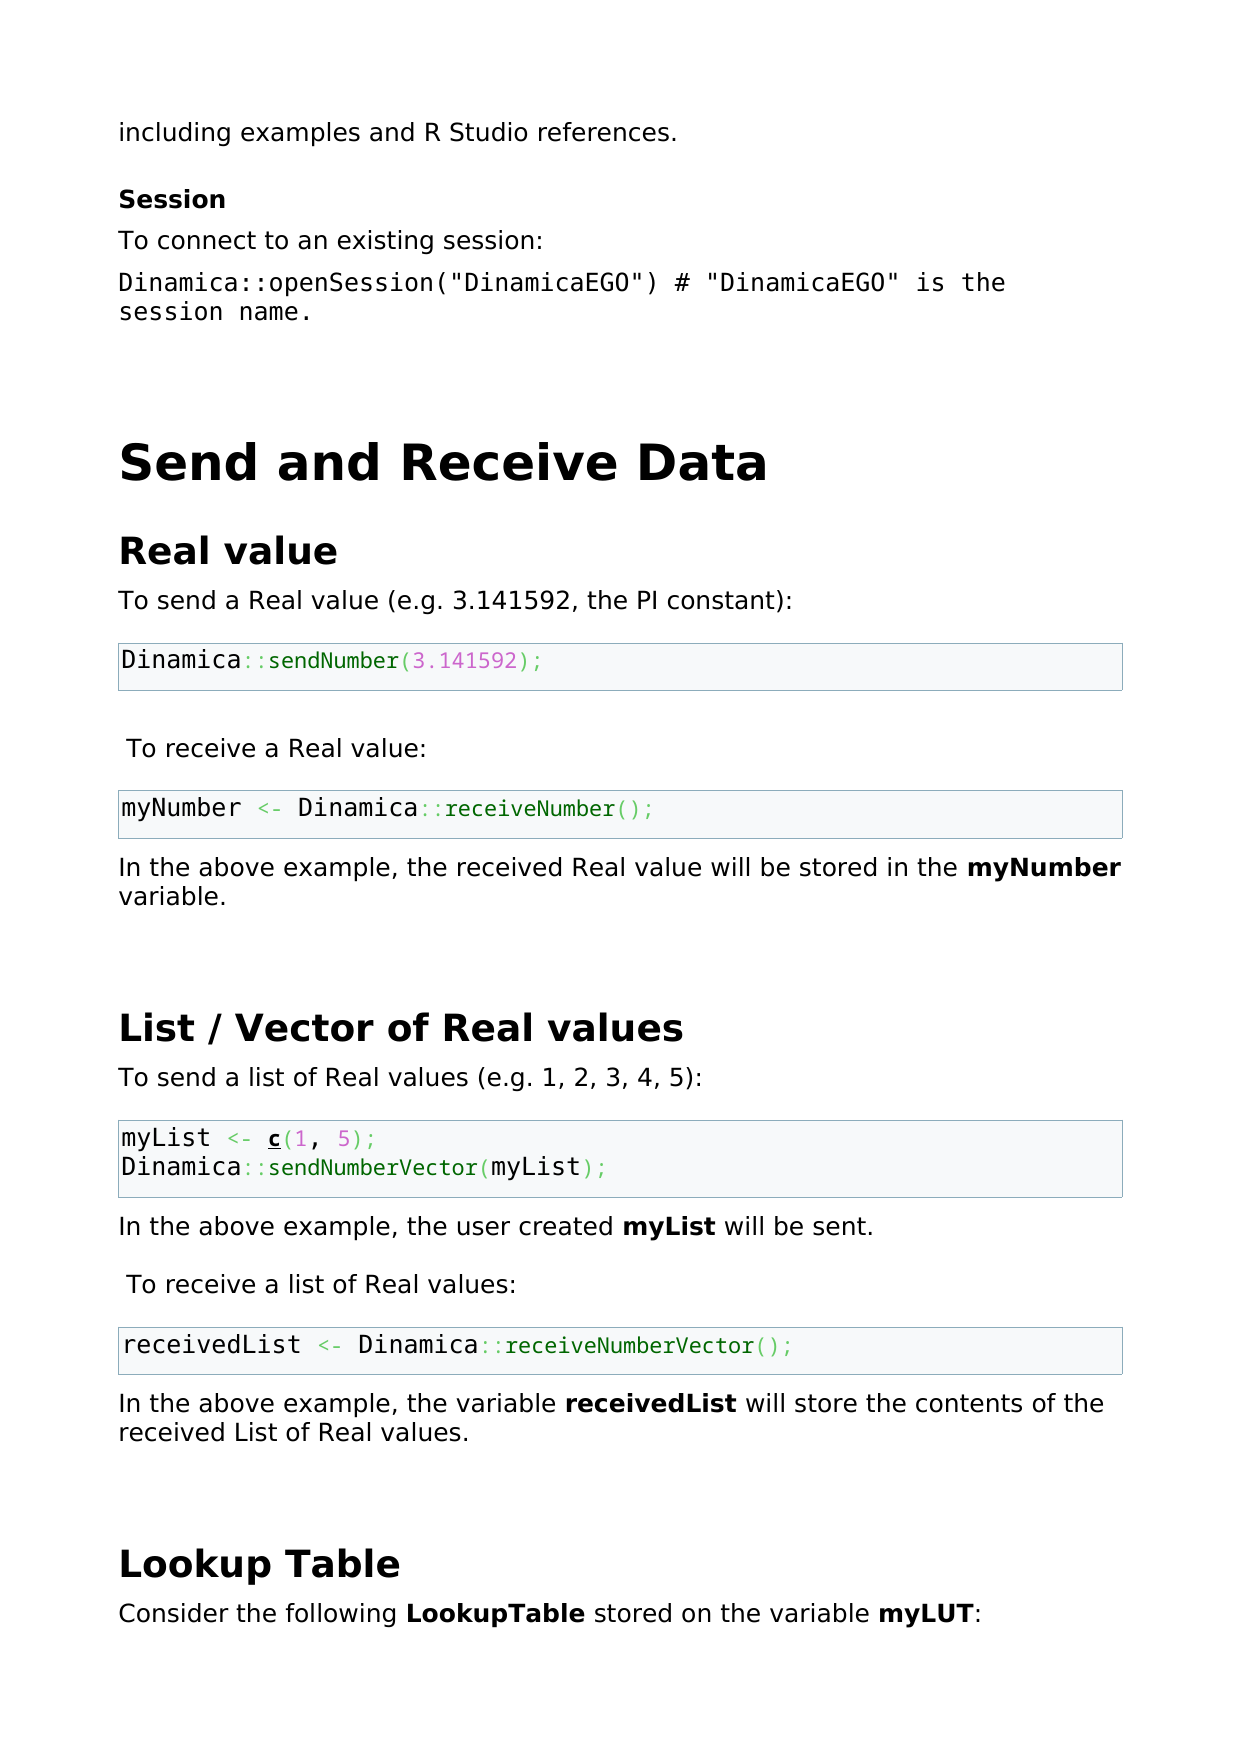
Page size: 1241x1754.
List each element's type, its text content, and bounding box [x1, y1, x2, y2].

table_header Dinamica::sendNumber(3.141592); [119, 644, 1122, 690]
table_header myList <- c(1, 5); Dinamica::sendNumberVector(myList); [119, 1121, 1122, 1197]
text including examples and R Studio references. [118, 118, 1122, 147]
text To connect to an existing session: [118, 226, 1122, 256]
text To send a Real value (e.g. 3.141592, the PI constant): [118, 586, 1122, 615]
subtitle Session [118, 185, 1122, 214]
subtitle List / Vector of Real values [118, 1007, 1122, 1051]
text To receive a Real value: [118, 705, 1122, 763]
table_header myNumber <- Dinamica::receiveNumber(); [119, 791, 1122, 838]
subtitle Send and Receive Data [118, 434, 1122, 492]
text Dinamica::openSession("DinamicaEGO") # "DinamicaEGO" is the session name. [118, 268, 1122, 326]
subtitle Real value [118, 530, 1122, 573]
text Consider the following LookupTable stored on the variable myLUT: [118, 1599, 1122, 1628]
text In the above example, the received Real value will be stored in the myNumber variable. [118, 853, 1122, 969]
text In the above example, the user created myList will be sent. To receive a list of Real values: [118, 1212, 1122, 1299]
text To send a list of Real values (e.g. 1, 2, 3, 4, 5): [118, 1063, 1122, 1092]
text In the above example, the variable receivedList will store the contents of the received List of Real values. [118, 1389, 1122, 1506]
subtitle Lookup Table [118, 1543, 1122, 1587]
table_header receivedList <- Dinamica::receiveNumberVector(); [119, 1328, 1122, 1374]
